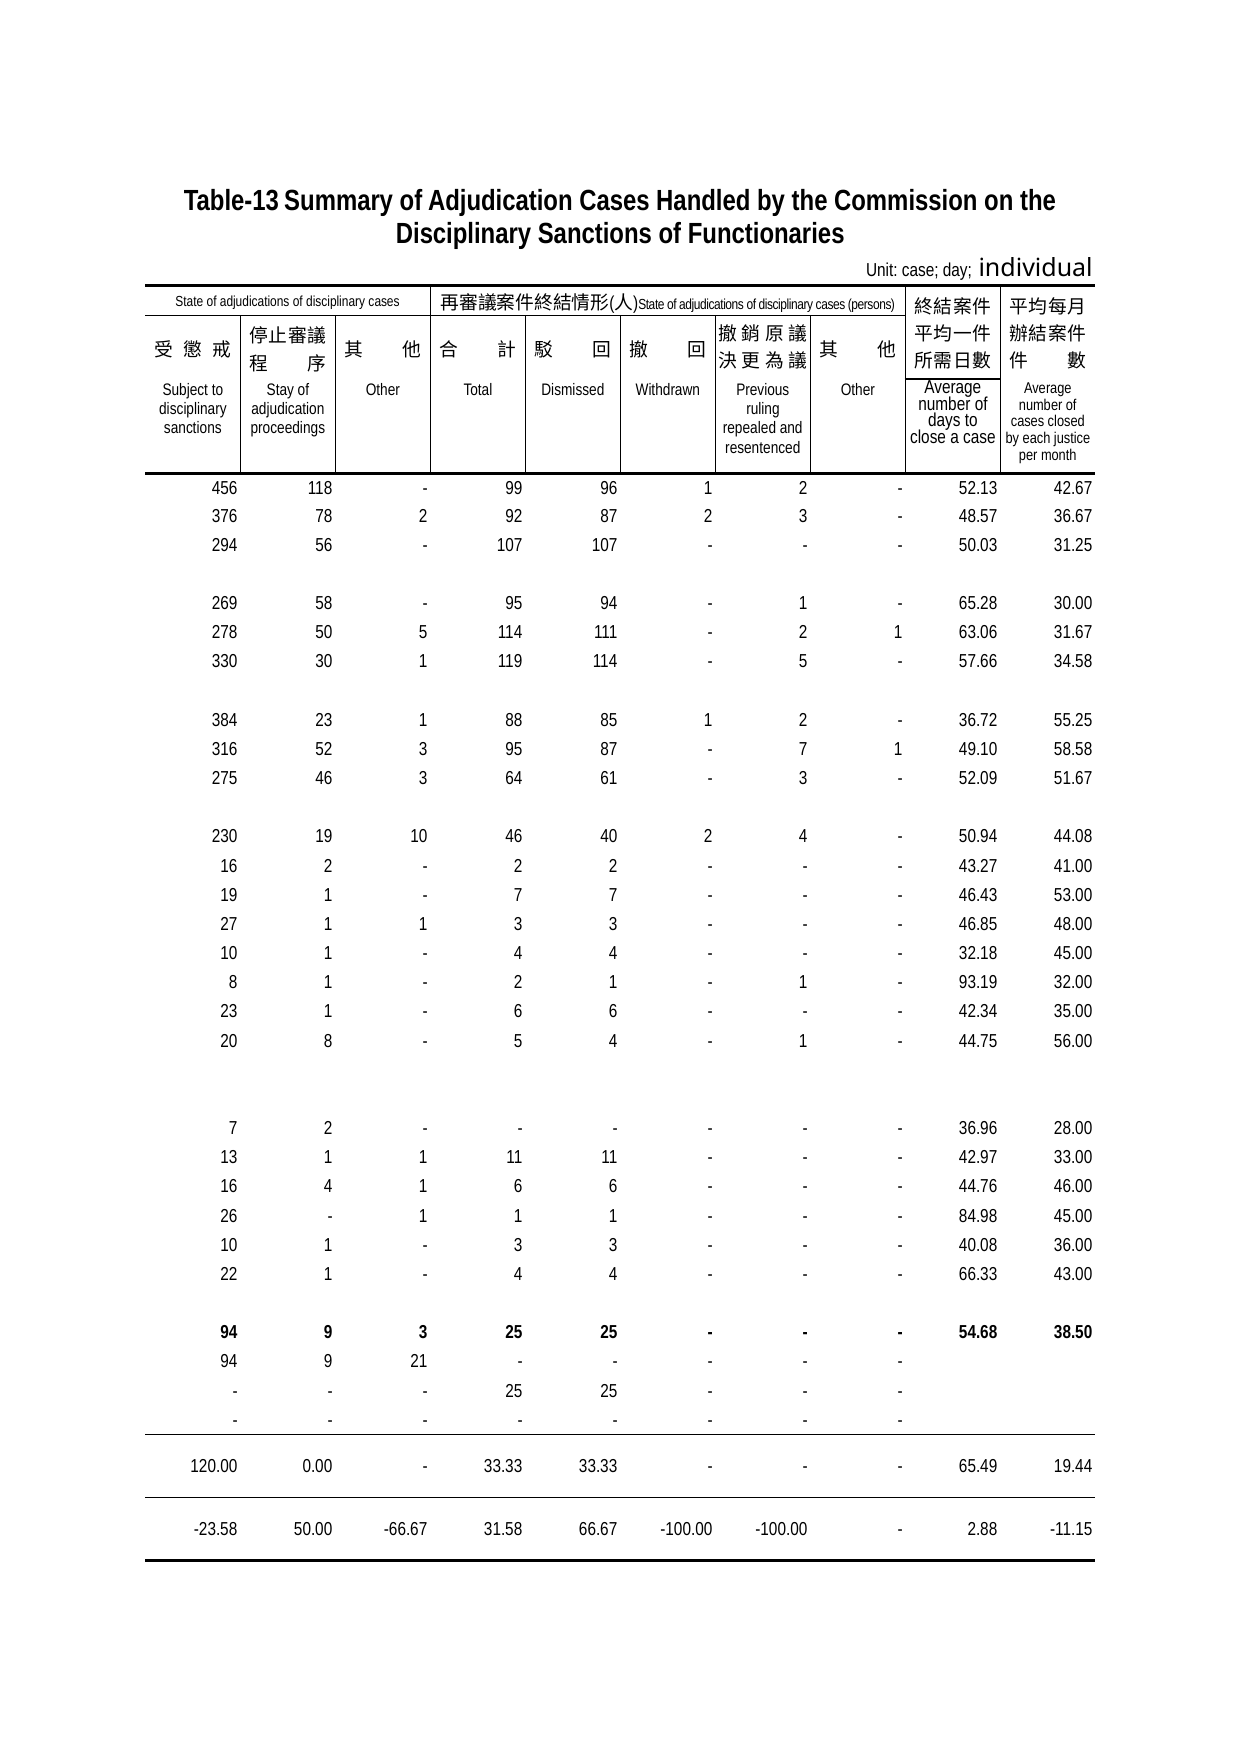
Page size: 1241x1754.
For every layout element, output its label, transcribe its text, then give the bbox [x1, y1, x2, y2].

table_cell 6 [430, 1172, 525, 1201]
table_cell [905, 1376, 1000, 1405]
table_cell [810, 676, 905, 705]
table_cell [145, 793, 240, 822]
table_cell 3 [335, 763, 430, 792]
table_header 平均每月辦結案件件數 [1001, 287, 1095, 378]
table_cell - [335, 1435, 430, 1497]
table_cell - [240, 1376, 335, 1405]
table_cell 4 [430, 938, 525, 967]
table_cell - [525, 1113, 620, 1142]
table_cell [1000, 559, 1095, 588]
table_cell - [810, 1498, 905, 1559]
table_cell [905, 676, 1000, 705]
table_cell Withdrawn [621, 378, 715, 472]
table_cell 1 [335, 647, 430, 676]
table_cell - [145, 1405, 240, 1434]
table_cell - [335, 851, 430, 880]
table_cell - [810, 880, 905, 909]
table_cell - [810, 1143, 905, 1172]
table_cell 2 [430, 968, 525, 997]
table_cell [525, 1055, 620, 1084]
table_cell - [715, 1405, 810, 1434]
table_cell - [715, 1172, 810, 1201]
table_cell - [335, 997, 430, 1026]
table_cell 30 [240, 647, 335, 676]
table_cell 230 [145, 822, 240, 851]
table_cell 其他 [811, 316, 905, 378]
table_cell 45.00 [1000, 938, 1095, 967]
table_cell - [810, 1318, 905, 1347]
table_cell [715, 1055, 810, 1084]
table_cell 87 [525, 501, 620, 530]
table_cell 99 [430, 475, 525, 501]
table_cell 1 [240, 1143, 335, 1172]
table_cell 294 [145, 530, 240, 559]
table_cell 0.00 [240, 1435, 335, 1497]
table_cell - [810, 938, 905, 967]
table_cell [240, 1288, 335, 1317]
table_cell - [430, 1405, 525, 1434]
table_cell 1 [335, 1172, 430, 1201]
table_cell 25 [525, 1318, 620, 1347]
table_cell 36.67 [1000, 501, 1095, 530]
table_cell - [810, 1201, 905, 1230]
table_cell 4 [430, 1259, 525, 1288]
table_cell 41.00 [1000, 851, 1095, 880]
table_cell 63.06 [905, 618, 1000, 647]
table_cell 2 [715, 475, 810, 501]
table_cell - [810, 1230, 905, 1259]
table_cell - [335, 475, 430, 501]
table_cell 2 [620, 822, 715, 851]
table_cell - [335, 1405, 430, 1434]
table_cell 95 [430, 734, 525, 763]
table_cell - [620, 968, 715, 997]
table_cell [810, 1084, 905, 1113]
table_cell 4 [525, 938, 620, 967]
table_cell 66.33 [905, 1259, 1000, 1288]
table_cell 駁回 [526, 316, 620, 378]
table_cell - [810, 1435, 905, 1497]
table_cell - [620, 909, 715, 938]
table_cell [715, 1084, 810, 1113]
table_cell 45.00 [1000, 1201, 1095, 1230]
table_cell Other [811, 378, 905, 472]
table_cell 30.00 [1000, 588, 1095, 617]
table_cell 278 [145, 618, 240, 647]
table_cell 5 [715, 647, 810, 676]
table_cell 23 [145, 997, 240, 1026]
table_cell - [810, 647, 905, 676]
table_cell [905, 1055, 1000, 1084]
table_cell - [620, 851, 715, 880]
table_cell 1 [335, 909, 430, 938]
table_cell [810, 1288, 905, 1317]
table_cell [430, 559, 525, 588]
table_cell [145, 559, 240, 588]
table_cell 50.03 [905, 530, 1000, 559]
table_cell 1 [525, 1201, 620, 1230]
table_cell 61 [525, 763, 620, 792]
table_cell - [620, 1376, 715, 1405]
table_cell - [335, 968, 430, 997]
table_cell [335, 676, 430, 705]
table_cell [715, 793, 810, 822]
table_cell [620, 1084, 715, 1113]
table_cell 4 [525, 1026, 620, 1055]
table_cell [240, 1055, 335, 1084]
table_cell 1 [810, 734, 905, 763]
table_cell - [240, 1201, 335, 1230]
table_cell - [715, 1318, 810, 1347]
table_cell 44.08 [1000, 822, 1095, 851]
table_cell - [810, 1172, 905, 1201]
table_cell [240, 793, 335, 822]
table_cell 受懲戒 [145, 316, 240, 378]
table_cell Dismissed [526, 378, 620, 472]
table_cell 54.68 [905, 1318, 1000, 1347]
table_cell - [240, 1405, 335, 1434]
table_cell - [620, 647, 715, 676]
table_cell Total [431, 378, 525, 472]
table_cell [905, 1084, 1000, 1113]
table_cell 4 [715, 822, 810, 851]
table_cell Average number of cases closed by each justice per month [1001, 378, 1095, 472]
table_cell 58 [240, 588, 335, 617]
table_cell 3 [525, 909, 620, 938]
table_cell 64 [430, 763, 525, 792]
table_header State of adjudications of disciplinary cases [145, 287, 430, 315]
table_cell 11 [430, 1143, 525, 1172]
table_cell - [715, 1113, 810, 1142]
table_cell - [620, 763, 715, 792]
table_cell 42.67 [1000, 475, 1095, 501]
table_cell 87 [525, 734, 620, 763]
table_cell [1000, 1288, 1095, 1317]
table_cell 65.28 [905, 588, 1000, 617]
table_cell 9 [240, 1347, 335, 1376]
table_cell 94 [525, 588, 620, 617]
table_cell 78 [240, 501, 335, 530]
table_cell [810, 793, 905, 822]
table_cell 52 [240, 734, 335, 763]
table_cell 36.96 [905, 1113, 1000, 1142]
table_cell [145, 1084, 240, 1113]
table_cell [335, 1288, 430, 1317]
table_cell 合計 [431, 316, 525, 378]
table_cell - [525, 1347, 620, 1376]
table_cell - [810, 968, 905, 997]
table_header 終結案件平均一件所需日數 [906, 287, 1000, 378]
table_cell 3 [715, 501, 810, 530]
table_cell 7 [715, 734, 810, 763]
table_cell [1000, 793, 1095, 822]
table_cell 55.25 [1000, 705, 1095, 734]
table_cell - [335, 880, 430, 909]
table_cell - [620, 530, 715, 559]
table_cell [1000, 1376, 1095, 1405]
text Unit: case; day; individual [148, 250, 1092, 284]
table_cell [620, 676, 715, 705]
table_cell 46 [430, 822, 525, 851]
table_cell 48.57 [905, 501, 1000, 530]
table_cell Subject to disciplinary sanctions [145, 378, 240, 472]
table_cell - [620, 880, 715, 909]
table_cell - [810, 1113, 905, 1142]
table_cell 1 [430, 1201, 525, 1230]
table_cell 6 [525, 1172, 620, 1201]
table_cell - [715, 1347, 810, 1376]
table_cell 84.98 [905, 1201, 1000, 1230]
table_cell 1 [620, 705, 715, 734]
table_cell 13 [145, 1143, 240, 1172]
table_cell [145, 1055, 240, 1084]
table_cell 57.66 [905, 647, 1000, 676]
table_cell 42.97 [905, 1143, 1000, 1172]
table_cell 8 [145, 968, 240, 997]
table_cell - [715, 1201, 810, 1230]
table_cell 4 [525, 1259, 620, 1288]
table_cell 33.33 [430, 1435, 525, 1497]
table_cell 43.27 [905, 851, 1000, 880]
table_cell 44.76 [905, 1172, 1000, 1201]
table_cell 2 [620, 501, 715, 530]
table_cell 25 [525, 1376, 620, 1405]
table_cell - [715, 1435, 810, 1497]
table_cell 111 [525, 618, 620, 647]
table_cell 3 [430, 1230, 525, 1259]
table_cell - [335, 530, 430, 559]
table_cell 停止審議程序 [241, 316, 335, 378]
table_cell 1 [240, 880, 335, 909]
table_cell 1 [240, 909, 335, 938]
table_cell 456 [145, 475, 240, 501]
table_cell 36.00 [1000, 1230, 1095, 1259]
table_cell 1 [620, 475, 715, 501]
table_cell 1 [240, 938, 335, 967]
table_cell [715, 676, 810, 705]
table_cell 19 [240, 822, 335, 851]
table_cell 2 [240, 851, 335, 880]
table_cell 34.58 [1000, 647, 1095, 676]
table_cell [430, 1288, 525, 1317]
table_cell - [715, 1259, 810, 1288]
table_cell - [620, 588, 715, 617]
table_cell Previous ruling repealed and resentenced [716, 378, 810, 472]
table_cell 1 [715, 968, 810, 997]
table_cell 31.67 [1000, 618, 1095, 647]
table_header 再審議案件終結情形(人)State of adjudications of disciplinary cases (persons) [431, 287, 905, 315]
table_cell 40.08 [905, 1230, 1000, 1259]
table_cell 118 [240, 475, 335, 501]
table_cell - [810, 1259, 905, 1288]
table_cell 2 [715, 705, 810, 734]
table_cell 50.00 [240, 1498, 335, 1559]
table_cell 27 [145, 909, 240, 938]
table_cell 3 [430, 909, 525, 938]
table_cell 1 [240, 968, 335, 997]
table_cell 46.43 [905, 880, 1000, 909]
table_cell 21 [335, 1347, 430, 1376]
table_cell [905, 1347, 1000, 1376]
table_cell [620, 1288, 715, 1317]
table_cell - [145, 1376, 240, 1405]
table_cell Other [336, 378, 430, 472]
table_cell [145, 1288, 240, 1317]
table_cell - [810, 851, 905, 880]
table_cell [335, 559, 430, 588]
table_cell 撤回 [621, 316, 715, 378]
table_cell - [620, 997, 715, 1026]
table_cell [430, 1055, 525, 1084]
table_cell 7 [430, 880, 525, 909]
table_cell [335, 1055, 430, 1084]
table_cell 28.00 [1000, 1113, 1095, 1142]
table_cell [620, 559, 715, 588]
table_cell 114 [430, 618, 525, 647]
table_cell 94 [145, 1347, 240, 1376]
table_cell 1 [240, 1259, 335, 1288]
table_cell 7 [525, 880, 620, 909]
table_cell -23.58 [145, 1498, 240, 1559]
table_cell - [620, 1201, 715, 1230]
table_cell - [335, 588, 430, 617]
table_cell - [620, 1435, 715, 1497]
table_cell [335, 793, 430, 822]
table_cell 19 [145, 880, 240, 909]
table_cell - [715, 1143, 810, 1172]
table_cell 3 [525, 1230, 620, 1259]
table_cell 1 [240, 1230, 335, 1259]
table_cell - [715, 1376, 810, 1405]
table_cell - [715, 938, 810, 967]
table_cell 93.19 [905, 968, 1000, 997]
table_cell - [715, 851, 810, 880]
table_cell 1 [810, 618, 905, 647]
table_cell [240, 676, 335, 705]
table_cell 94 [145, 1318, 240, 1347]
table_cell 38.50 [1000, 1318, 1095, 1347]
table_cell 1 [335, 705, 430, 734]
table_cell 114 [525, 647, 620, 676]
table_cell - [715, 909, 810, 938]
table_cell 撤銷原議決更為議決 [716, 316, 810, 378]
table_cell 10 [145, 938, 240, 967]
table_cell [525, 676, 620, 705]
table_cell - [620, 1318, 715, 1347]
table_cell [1000, 1347, 1095, 1376]
table_cell [430, 676, 525, 705]
table_cell [1000, 1405, 1095, 1434]
table_cell 6 [525, 997, 620, 1026]
table_cell 3 [335, 1318, 430, 1347]
table_cell 51.67 [1000, 763, 1095, 792]
table_cell 5 [335, 618, 430, 647]
table_cell 43.00 [1000, 1259, 1095, 1288]
table_cell - [335, 1259, 430, 1288]
table_cell - [620, 1172, 715, 1201]
table_cell 316 [145, 734, 240, 763]
table_cell 88 [430, 705, 525, 734]
table_cell [1000, 1055, 1095, 1084]
table_cell 92 [430, 501, 525, 530]
table_cell 376 [145, 501, 240, 530]
table_cell - [810, 1376, 905, 1405]
table_cell 53.00 [1000, 880, 1095, 909]
table_cell - [620, 1026, 715, 1055]
table_cell 32.18 [905, 938, 1000, 967]
table_cell 31.25 [1000, 530, 1095, 559]
table_cell 48.00 [1000, 909, 1095, 938]
table_cell - [715, 880, 810, 909]
table_cell - [620, 734, 715, 763]
table_cell 8 [240, 1026, 335, 1055]
table_cell Average number of days to close a case [906, 380, 1000, 472]
table_cell -100.00 [715, 1498, 810, 1559]
table_cell [525, 793, 620, 822]
table_cell 107 [430, 530, 525, 559]
table_cell [905, 1288, 1000, 1317]
table_cell - [810, 1347, 905, 1376]
table_cell 46 [240, 763, 335, 792]
table_cell 96 [525, 475, 620, 501]
table_cell 46.00 [1000, 1172, 1095, 1201]
table_cell - [620, 938, 715, 967]
table_cell 10 [335, 822, 430, 851]
table_cell -11.15 [1000, 1498, 1095, 1559]
table_cell [525, 559, 620, 588]
table_cell 23 [240, 705, 335, 734]
table_cell 19.44 [1000, 1435, 1095, 1497]
table_cell 9 [240, 1318, 335, 1347]
table_cell [905, 1405, 1000, 1434]
table_cell - [335, 1026, 430, 1055]
table_cell 95 [430, 588, 525, 617]
table_cell 2 [335, 501, 430, 530]
table_cell 25 [430, 1376, 525, 1405]
table_cell - [335, 938, 430, 967]
table_cell 1 [525, 968, 620, 997]
table_cell [335, 1084, 430, 1113]
table_cell Stay of adjudication proceedings [241, 378, 335, 472]
table_cell 56 [240, 530, 335, 559]
table_cell - [620, 1259, 715, 1288]
table_cell - [715, 530, 810, 559]
table_cell 25 [430, 1318, 525, 1347]
table_cell - [335, 1230, 430, 1259]
table_cell 50 [240, 618, 335, 647]
table_cell 56.00 [1000, 1026, 1095, 1055]
table_cell 35.00 [1000, 997, 1095, 1026]
table_cell - [335, 1376, 430, 1405]
table_cell 44.75 [905, 1026, 1000, 1055]
table_cell [620, 793, 715, 822]
table_cell 2 [525, 851, 620, 880]
table_cell - [620, 1347, 715, 1376]
table_cell - [430, 1347, 525, 1376]
table_cell [525, 1084, 620, 1113]
table_cell - [810, 705, 905, 734]
table_cell 66.67 [525, 1498, 620, 1559]
table_cell - [810, 909, 905, 938]
table_cell 49.10 [905, 734, 1000, 763]
table_cell - [620, 1143, 715, 1172]
table_cell 11 [525, 1143, 620, 1172]
table_cell - [810, 530, 905, 559]
table_cell 384 [145, 705, 240, 734]
table_cell - [715, 1230, 810, 1259]
table_cell [1000, 1084, 1095, 1113]
table_cell [810, 1055, 905, 1084]
table_cell 1 [715, 588, 810, 617]
table_cell [715, 1288, 810, 1317]
table_cell 2 [430, 851, 525, 880]
table_cell 1 [335, 1143, 430, 1172]
table_cell [1000, 676, 1095, 705]
table_cell [430, 1084, 525, 1113]
table_cell - [810, 475, 905, 501]
table_cell - [620, 1230, 715, 1259]
table_cell 33.00 [1000, 1143, 1095, 1172]
table_cell 269 [145, 588, 240, 617]
table_cell 3 [715, 763, 810, 792]
table_cell [525, 1288, 620, 1317]
table_cell 其他 [336, 316, 430, 378]
table_cell - [810, 763, 905, 792]
table_cell 52.09 [905, 763, 1000, 792]
table_cell - [335, 1113, 430, 1142]
table_cell 3 [335, 734, 430, 763]
table_cell - [715, 997, 810, 1026]
table_cell 120.00 [145, 1435, 240, 1497]
table_cell 31.58 [430, 1498, 525, 1559]
table_cell 16 [145, 851, 240, 880]
table_cell 4 [240, 1172, 335, 1201]
table_cell 107 [525, 530, 620, 559]
table_cell [620, 1055, 715, 1084]
table_cell 46.85 [905, 909, 1000, 938]
table_cell - [810, 822, 905, 851]
table_cell 16 [145, 1172, 240, 1201]
table_cell 119 [430, 647, 525, 676]
table_cell 1 [335, 1201, 430, 1230]
table_cell 1 [240, 997, 335, 1026]
table_cell - [810, 1026, 905, 1055]
table_cell 5 [430, 1026, 525, 1055]
table_cell [905, 559, 1000, 588]
table_cell 33.33 [525, 1435, 620, 1497]
table_cell 10 [145, 1230, 240, 1259]
table_cell 32.00 [1000, 968, 1095, 997]
table_cell [810, 559, 905, 588]
table_cell 20 [145, 1026, 240, 1055]
table_cell 58.58 [1000, 734, 1095, 763]
table_cell 85 [525, 705, 620, 734]
table_cell 2 [240, 1113, 335, 1142]
table_cell - [525, 1405, 620, 1434]
table_cell - [430, 1113, 525, 1142]
table_cell 65.49 [905, 1435, 1000, 1497]
table_cell 275 [145, 763, 240, 792]
table_cell 2.88 [905, 1498, 1000, 1559]
table_cell [145, 676, 240, 705]
text Table-13 Summary of Adjudication Cases Handled by the Commission on the Disciplinary Sanctions of Functionaries [148, 183, 1092, 250]
table_cell 330 [145, 647, 240, 676]
table_cell - [810, 501, 905, 530]
table_cell 40 [525, 822, 620, 851]
table_cell -66.67 [335, 1498, 430, 1559]
table_cell -100.00 [620, 1498, 715, 1559]
table_cell 36.72 [905, 705, 1000, 734]
table_cell 6 [430, 997, 525, 1026]
table_cell - [810, 588, 905, 617]
table_cell - [810, 1405, 905, 1434]
table_cell 22 [145, 1259, 240, 1288]
table_cell [240, 1084, 335, 1113]
table_cell - [810, 997, 905, 1026]
table_cell - [620, 1405, 715, 1434]
table_cell 2 [715, 618, 810, 647]
table_cell [240, 559, 335, 588]
table_cell 7 [145, 1113, 240, 1142]
table_cell - [620, 1113, 715, 1142]
table_cell [715, 559, 810, 588]
table_cell [905, 793, 1000, 822]
table_cell 1 [715, 1026, 810, 1055]
table_cell 42.34 [905, 997, 1000, 1026]
table_cell - [620, 618, 715, 647]
table_cell 50.94 [905, 822, 1000, 851]
table_cell 52.13 [905, 475, 1000, 501]
table_cell [430, 793, 525, 822]
table_cell 26 [145, 1201, 240, 1230]
